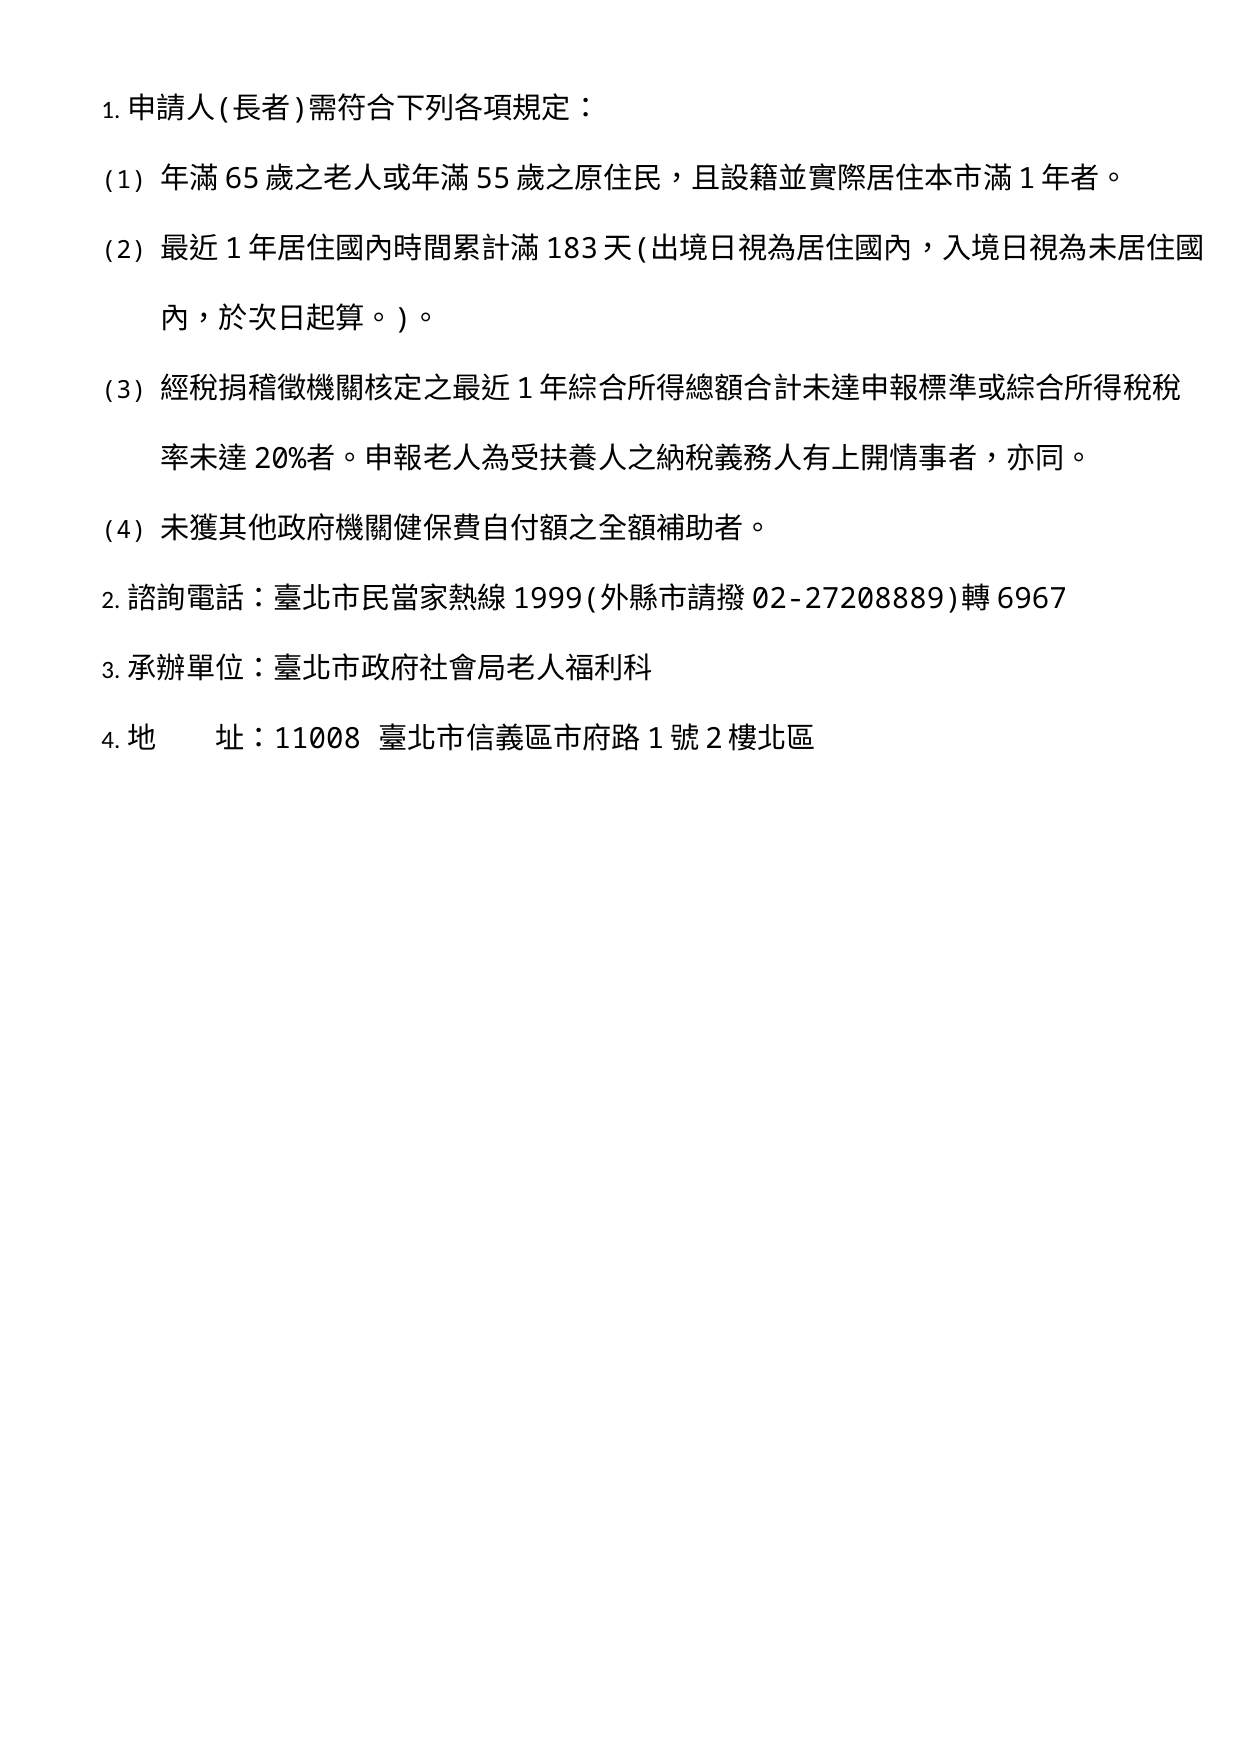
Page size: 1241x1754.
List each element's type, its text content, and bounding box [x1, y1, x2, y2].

list 最近1年居住國內時間累計滿183天(出境日視為居住國內，入境日視為未居住國 [101, 204, 1232, 267]
list 承辦單位：臺北市政府社會局老人福利科 [101, 624, 1240, 687]
list 未獲其他政府機關健保費自付額之全額補助者。 [101, 484, 1232, 547]
text 內，於次日起算。)。 [160, 274, 1232, 337]
list 地 址：11008 臺北市信義區市府路1號2樓北區 [101, 694, 1240, 757]
list 經稅捐稽徵機關核定之最近1年綜合所得總額合計未達申報標準或綜合所得稅稅 [101, 344, 1232, 407]
list 申請人(長者)需符合下列各項規定： [101, 64, 1232, 127]
text 率未達20%者。申報老人為受扶養人之納稅義務人有上開情事者，亦同。 [160, 414, 1232, 477]
list 諮詢電話：臺北市民當家熱線1999(外縣市請撥02-27208889)轉6967 [101, 554, 1232, 617]
list 年滿65歲之老人或年滿55歲之原住民，且設籍並實際居住本市滿1年者。 [101, 134, 1232, 197]
